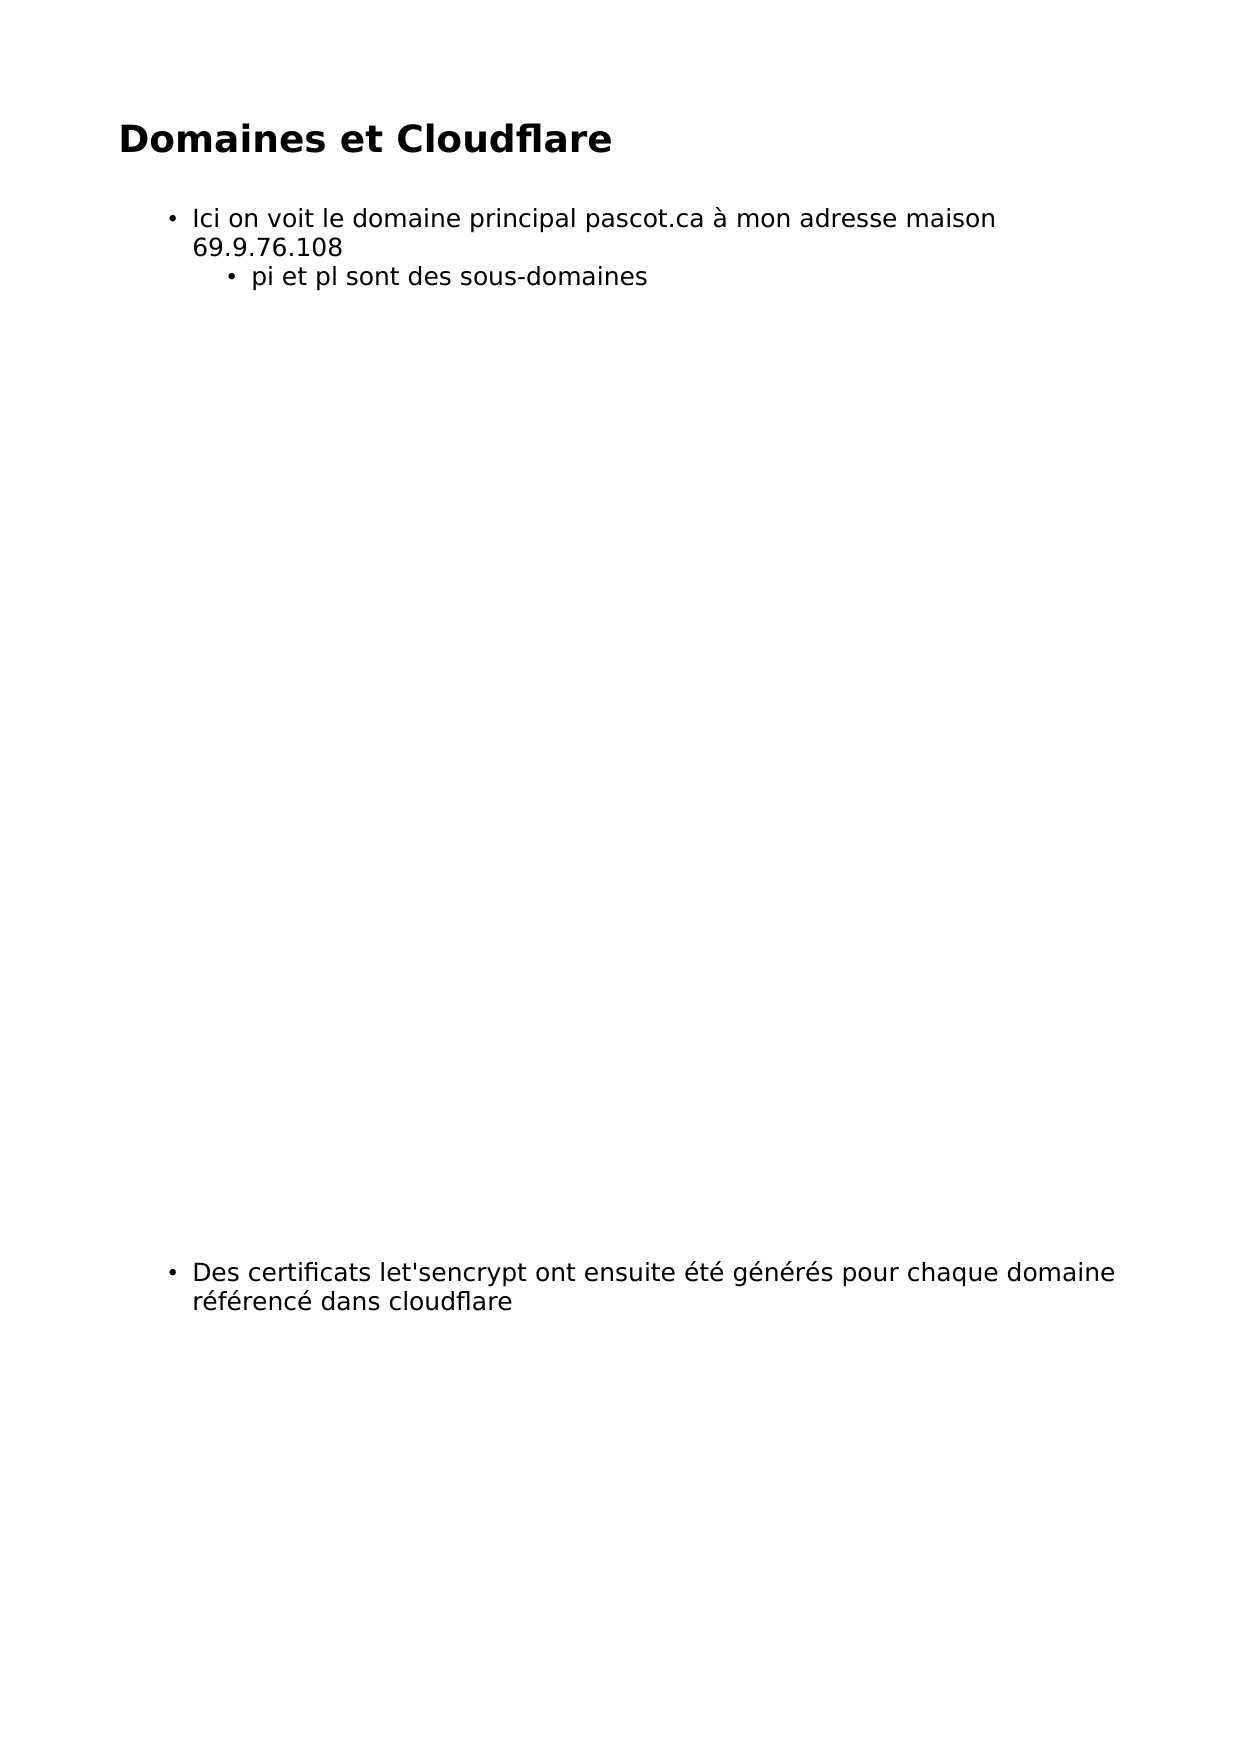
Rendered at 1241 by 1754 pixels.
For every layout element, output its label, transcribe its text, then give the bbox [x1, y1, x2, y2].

list Ici on voit le domaine principal pascot.ca à mon adresse maison 69.9.76.108 [177, 204, 1122, 262]
subtitle Domaines et Cloudflare [118, 118, 1122, 162]
list Des certificats let'sencrypt ont ensuite été générés pour chaque domaine référencé dans cloudflare [177, 858, 1122, 1317]
list pi et pl sont des sous-domaines [236, 262, 1122, 291]
